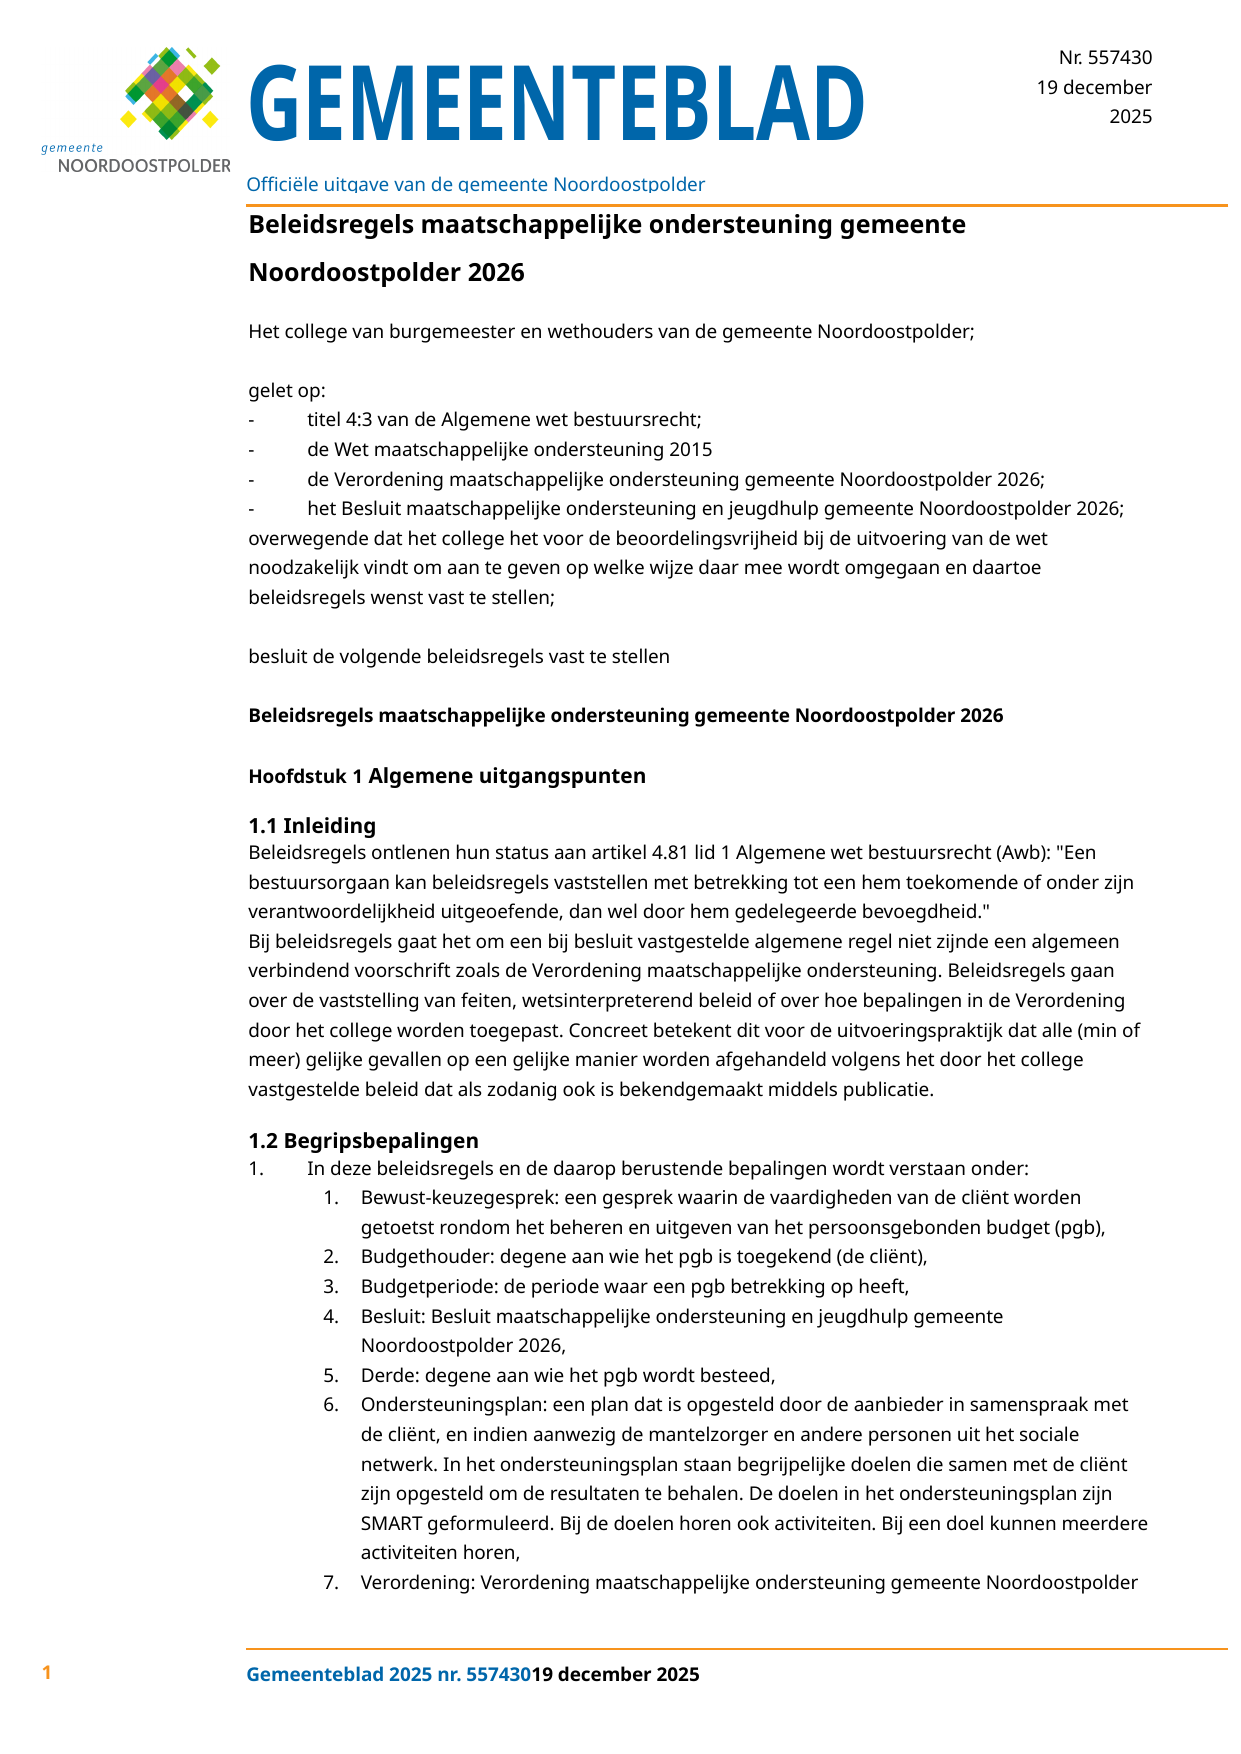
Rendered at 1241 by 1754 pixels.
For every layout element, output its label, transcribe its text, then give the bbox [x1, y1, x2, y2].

text Beleidsregels ontlenen hun status aan artikel 4.81 lid 1 Algemene wet bestuursrecht (Awb): "Een bestuursorgaan kan beleidsregels vaststellen met betrekking tot een hem toekomende of onder zijn verantwoordelijkheid uitgeoefende, dan wel door hem gedelegeerde bevoegdheid." [248, 839, 1152, 924]
list Verordening: Verordening maatschappelijke ondersteuning gemeente Noordoostpolder [323, 1569, 1152, 1595]
list Budgetperiode: de periode waar een pgb betrekking op heeft, [323, 1273, 1152, 1299]
list Derde: degene aan wie het pgb wordt besteed, [323, 1362, 1152, 1388]
text besluit de volgende beleidsregels vast te stellen [248, 643, 1152, 669]
text Hoofdstuk 1 Algemene uitgangspunten [248, 762, 1152, 790]
text gelet op: [248, 377, 1152, 403]
list de Wet maatschappelijke ondersteuning 2015 [248, 436, 1152, 462]
list Besluit: Besluit maatschappelijke ondersteuning en jeugdhulp gemeente Noordoostpolder 2026, [323, 1303, 1152, 1358]
text Beleidsregels maatschappelijke ondersteuning gemeente Noordoostpolder 2026 [248, 207, 1152, 288]
text 1.1 Inleiding [248, 811, 1152, 839]
text overwegende dat het college het voor de beoordelingsvrijheid bij de uitvoering van de wet noodzakelijk vindt om aan te geven op welke wijze daar mee wordt omgegaan en daartoe beleidsregels wenst vast te stellen; [248, 525, 1152, 610]
list In deze beleidsregels en de daarop berustende bepalingen wordt verstaan onder: [248, 1155, 1152, 1181]
list Bewust-keuzegesprek: een gesprek waarin de vaardigheden van de cliënt worden getoetst rondom het beheren en uitgeven van het persoonsgebonden budget (pgb), [323, 1184, 1152, 1240]
list Ondersteuningsplan: een plan dat is opgesteld door de aanbieder in samenspraak met de cliënt, en indien aanwezig de mantelzorger en andere personen uit het sociale netwerk. In het ondersteuningsplan staan begrijpelijke doelen die samen met de cliënt zijn opgesteld om de resultaten te behalen. De doelen in het ondersteuningsplan zijn SMART geformuleerd. Bij de doelen horen ook activiteiten. Bij een doel kunnen meerdere activiteiten horen, [323, 1392, 1152, 1565]
list de Verordening maatschappelijke ondersteuning gemeente Noordoostpolder 2026; [248, 466, 1152, 492]
list titel 4:3 van de Algemene wet bestuursrecht; [248, 407, 1152, 432]
list Budgethouder: degene aan wie het pgb is toegekend (de cliënt), [323, 1244, 1152, 1269]
text Beleidsregels maatschappelijke ondersteuning gemeente Noordoostpolder 2026 [248, 702, 1152, 728]
text 1.2 Begripsbepalingen [248, 1126, 1152, 1155]
picture [41, 47, 231, 172]
text Het college van burgemeester en wethouders van de gemeente Noordoostpolder; [248, 318, 1152, 344]
text Bij beleidsregels gaat het om een bij besluit vastgestelde algemene regel niet zijnde een algemeen verbindend voorschrift zoals de Verordening maatschappelijke ondersteuning. Beleidsregels gaan over de vaststelling van feiten, wetsinterpreterend beleid of over hoe bepalingen in de Verordening door het college worden toegepast. Concreet betekent dit voor de uitvoeringspraktijk dat alle (min of meer) gelijke gevallen op een gelijke manier worden afgehandeld volgens het door het college vastgestelde beleid dat als zodanig ook is bekendgemaakt middels publicatie. [248, 928, 1152, 1102]
list het Besluit maatschappelijke ondersteuning en jeugdhulp gemeente Noordoostpolder 2026; [248, 495, 1152, 521]
